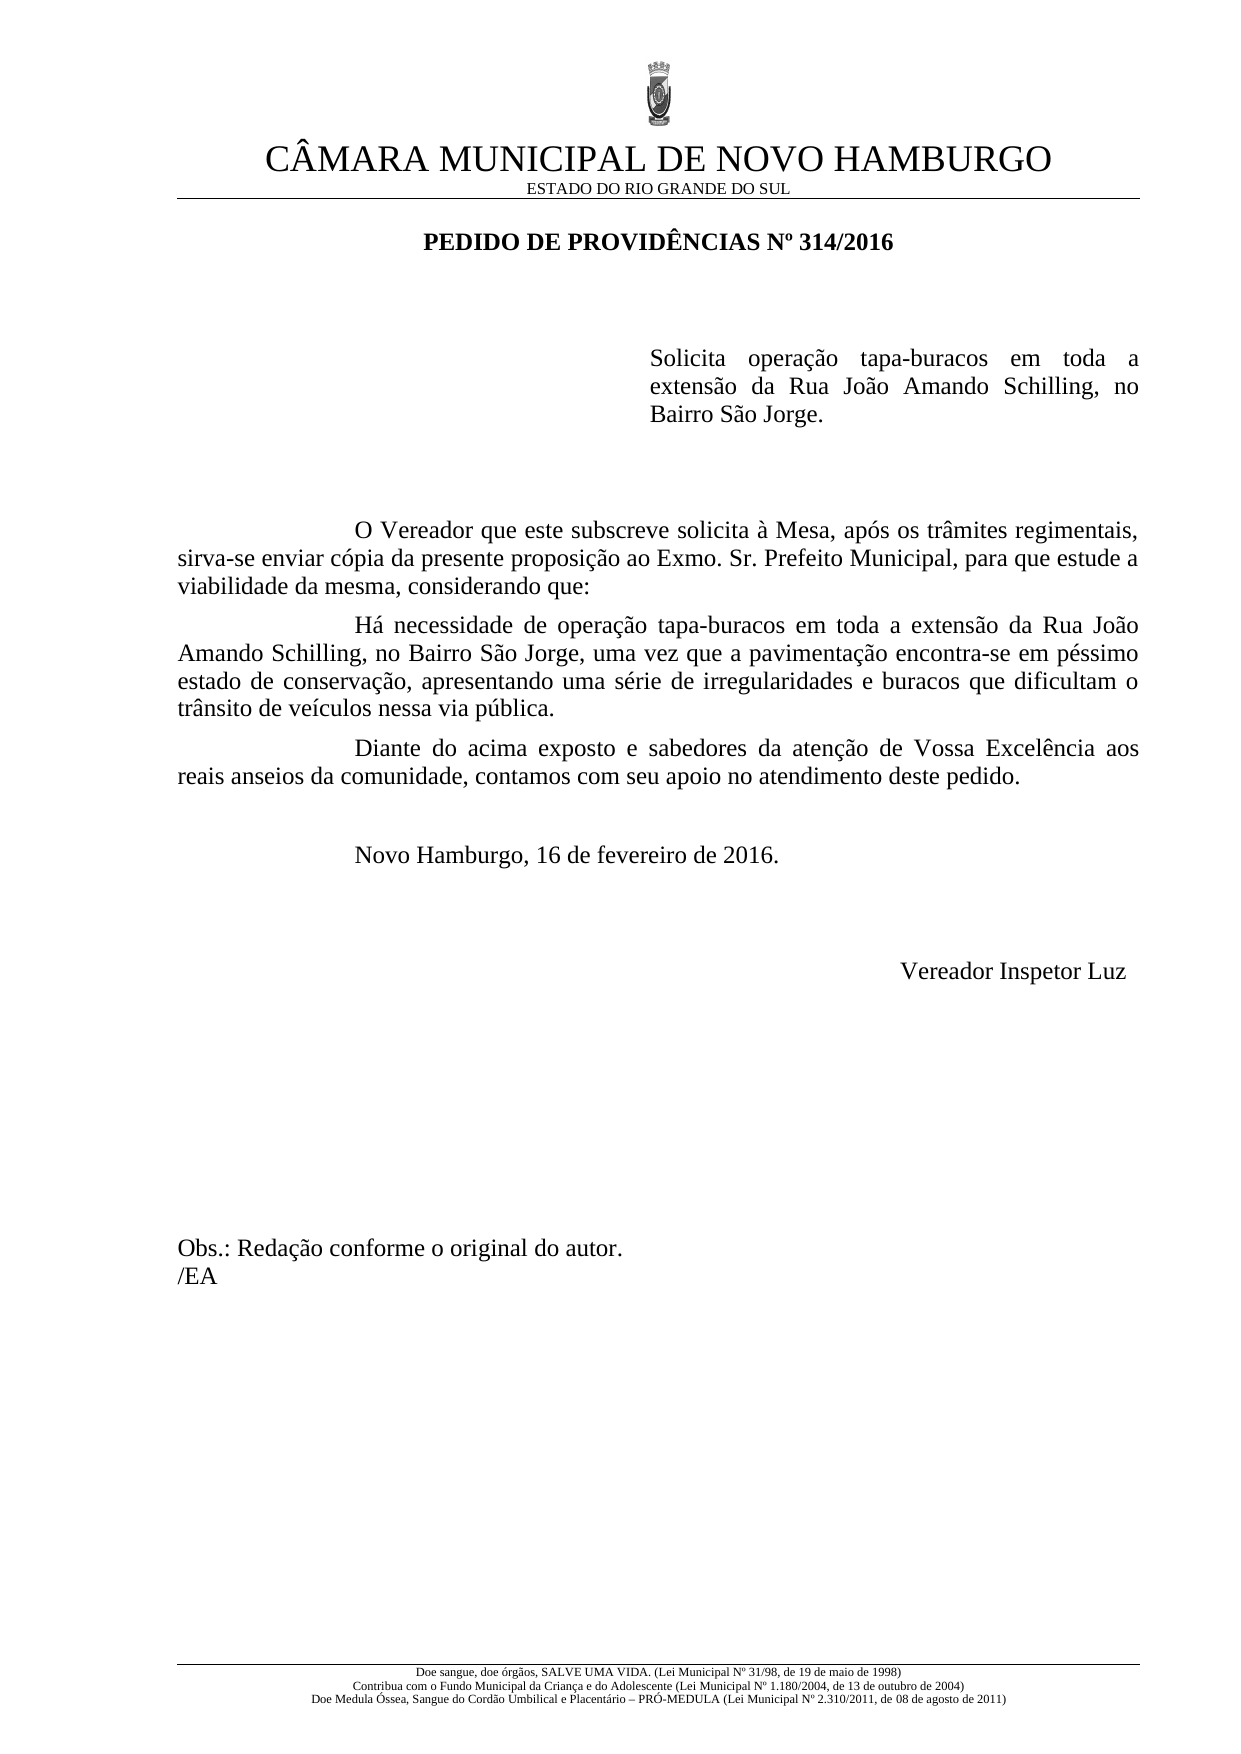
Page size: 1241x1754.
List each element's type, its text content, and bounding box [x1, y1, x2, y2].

text /EA [177, 1262, 1140, 1290]
text Solicita operação tapa-buracos em toda a extensão da Rua João Amando Schilling, no Bairro São Jorge. [649, 344, 1140, 428]
text Obs.: Redação conforme o original do autor. [177, 1234, 1140, 1262]
text Novo Hamburgo, 16 de fevereiro de 2016. [177, 841, 1140, 869]
text O Vereador que este subscreve solicita à Mesa, após os trâmites regimentais, sirva-se enviar cópia da presente proposição ao Exmo. Sr. Prefeito Municipal, para que estude a viabilidade da mesma, considerando que: [177, 516, 1140, 599]
text Vereador Inspetor Luz [768, 957, 1140, 985]
text Há necessidade de operação tapa-buracos em toda a extensão da Rua João Amando Schilling, no Bairro São Jorge, uma vez que a pavimentação encontra-se em péssimo estado de conservação, apresentando uma série de irregularidades e buracos que dificultam o trânsito de veículos nessa via pública. [177, 611, 1140, 722]
text PEDIDO DE PROVIDÊNCIAS Nº 314/2016 [177, 228, 1140, 256]
text Diante do acima exposto e sabedores da atenção de Vossa Excelência aos reais anseios da comunidade, contamos com seu apoio no atendimento deste pedido. [177, 734, 1140, 789]
